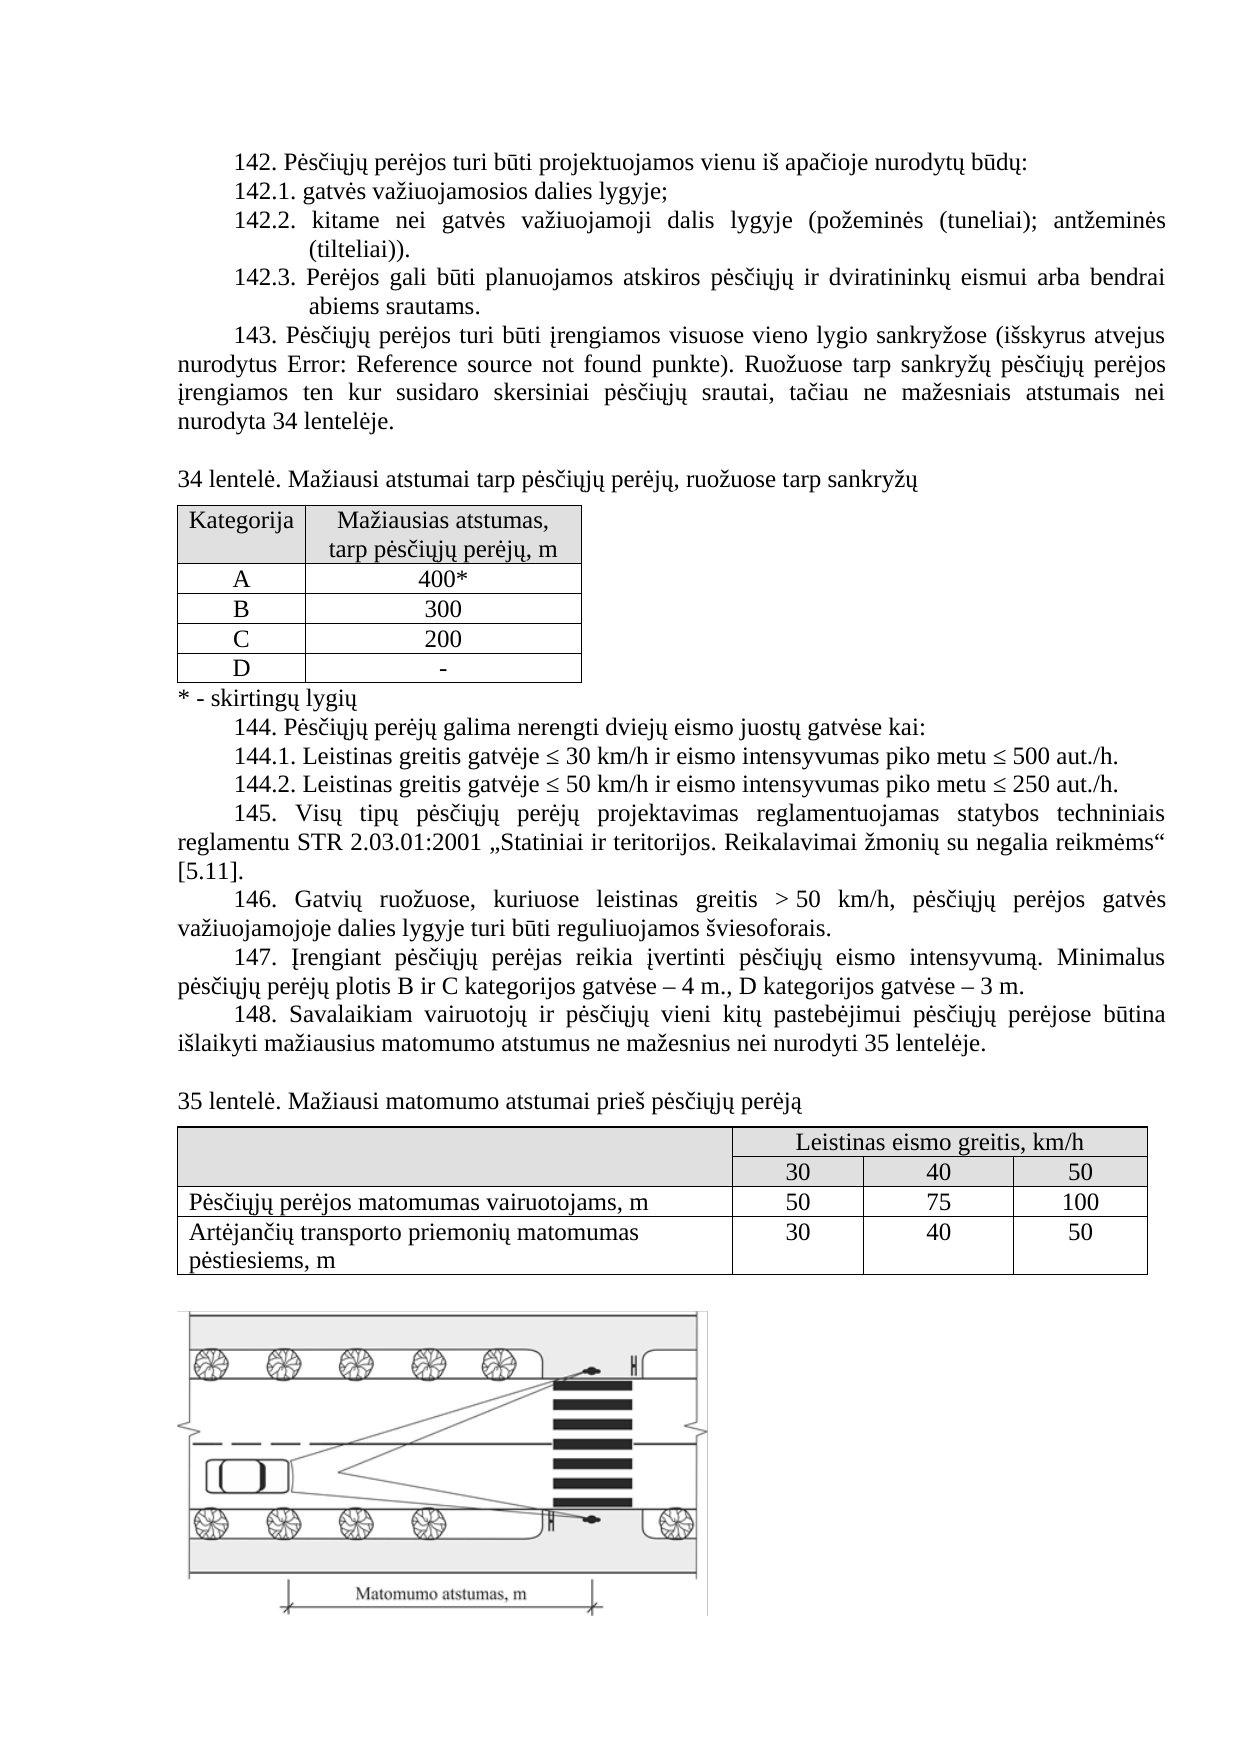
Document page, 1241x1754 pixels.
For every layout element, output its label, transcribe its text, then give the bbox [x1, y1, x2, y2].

text 143. Pėsčiųjų perėjos turi būti įrengiamos visuose vieno lygio sankryžose (išskyrus atvejus nurodytus 144 punkte). Ruožuose tarp sankryžų pėsčiųjų perėjos įrengiamos ten kur susidaro skersiniai pėsčiųjų srautai, tačiau ne mažesniais atstumais nei nurodyta 34 lentelėje. [177, 320, 1166, 435]
text 146. Gatvių ruožuose, kuriuose leistinas greitis > 50 km/h, pėsčiųjų perėjos gatvės važiuojamojoje dalies lygyje turi būti reguliuojamos šviesoforais. [177, 884, 1166, 942]
text 142.2. kitame nei gatvės važiuojamoji dalis lygyje (požeminės (tuneliai); antžeminės (tilteliai)). [233, 205, 1166, 262]
text * - skirtingų lygių [177, 683, 1166, 712]
text 147. Įrengiant pėsčiųjų perėjas reikia įvertinti pėsčiųjų eismo intensyvumą. Minimalus pėsčiųjų perėjų plotis B ir C kategorijos gatvėse – 4 m., D kategorijos gatvėse – 3 m. [177, 942, 1166, 999]
table_cell 40 [864, 1217, 1013, 1274]
table_header [178, 1128, 732, 1186]
text 35 lentelė. Mažiausi matomumo atstumai prieš pėsčiųjų perėją [177, 1086, 1166, 1114]
table_cell Artėjančių transporto priemonių matomumas pėstiesiems, m [178, 1217, 732, 1274]
text 144.2. Leistinas greitis gatvėje ≤ 50 km/h ir eismo intensyvumas piko metu ≤ 250 aut./h. [233, 769, 1166, 798]
table_cell Pėsčiųjų perėjos matomumas vairuotojams, m [178, 1187, 732, 1216]
table_cell 50 [1014, 1217, 1147, 1274]
table_cell B [178, 594, 305, 623]
table_cell 300 [306, 594, 581, 623]
table_cell 100 [1014, 1187, 1147, 1216]
table_cell 40 [864, 1157, 1013, 1186]
text 145. Visų tipų pėsčiųjų perėjų projektavimas reglamentuojamas statybos techniniais reglamentu STR 2.03.01:2001 „Statiniai ir teritorijos. Reikalavimai žmonių su negalia reikmėms“ [5.11]. [177, 798, 1166, 884]
table_cell C [178, 624, 305, 652]
table_cell 75 [864, 1187, 1013, 1216]
text 142.3. Perėjos gali būti planuojamos atskiros pėsčiųjų ir dviratininkų eismui arba bendrai abiems srautams. [233, 262, 1166, 320]
table_cell 200 [306, 624, 581, 652]
text 34 lentelė. Mažiausi atstumai tarp pėsčiųjų perėjų, ruožuose tarp sankryžų [177, 464, 1166, 492]
table_cell A [178, 564, 305, 593]
table_cell D [178, 654, 305, 682]
text 144.1. Leistinas greitis gatvėje ≤ 30 km/h ir eismo intensyvumas piko metu ≤ 500 aut./h. [233, 741, 1166, 769]
text 142. Pėsčiųjų perėjos turi būti projektuojamos vienu iš apačioje nurodytų būdų: [177, 147, 1166, 176]
table_cell 50 [733, 1187, 863, 1216]
table_header Kategorija [178, 506, 305, 563]
table_cell 400* [306, 564, 581, 593]
text 148. Savalaikiam vairuotojų ir pėsčiųjų vieni kitų pastebėjimui pėsčiųjų perėjose būtina išlaikyti mažiausius matomumo atstumus ne mažesnius nei nurodyti 35 lentelėje. [177, 999, 1166, 1057]
text 142.1. gatvės važiuojamosios dalies lygyje; [233, 176, 1166, 205]
table_cell - [306, 654, 581, 682]
text 144. Pėsčiųjų perėjų galima nerengti dviejų eismo juostų gatvėse kai: [177, 712, 1166, 741]
table_cell 50 [1014, 1157, 1147, 1186]
table_cell 30 [733, 1217, 863, 1274]
table_header Leistinas eismo greitis, km/h [733, 1128, 1147, 1156]
table_header Mažiausias atstumas, tarp pėsčiųjų perėjų, m [306, 506, 581, 563]
table_cell 30 [733, 1157, 863, 1186]
